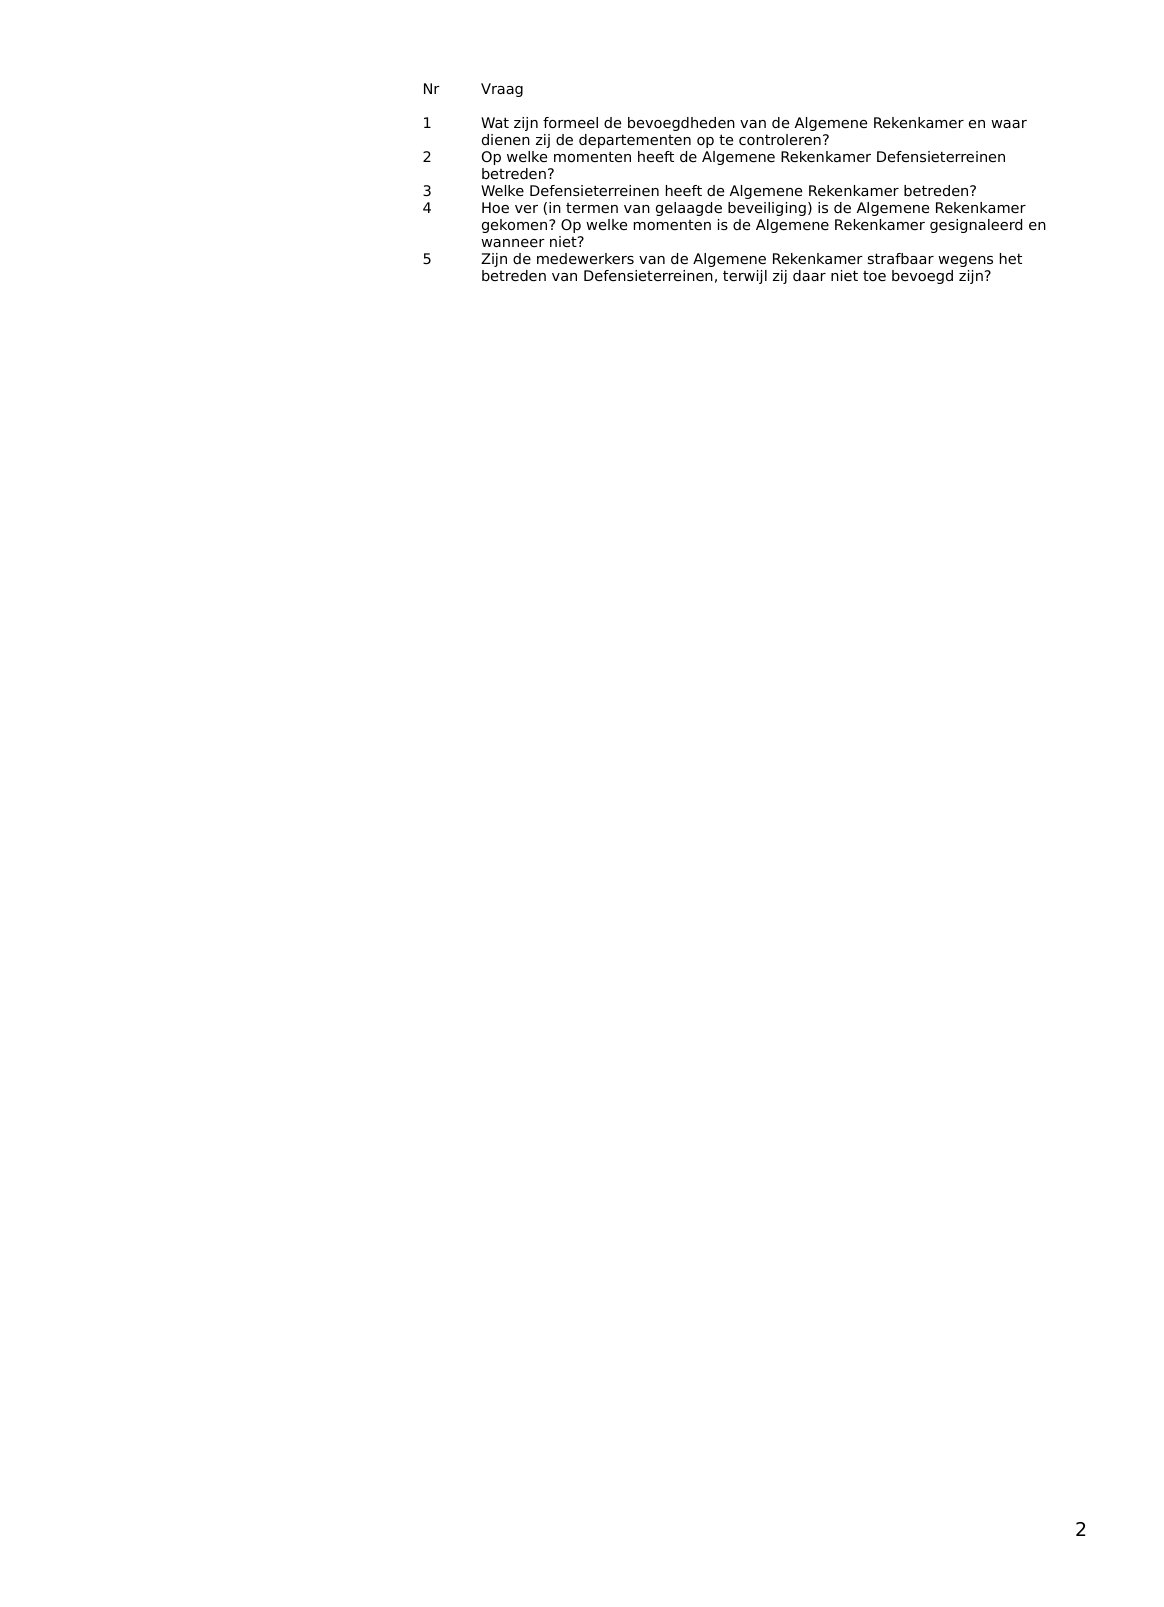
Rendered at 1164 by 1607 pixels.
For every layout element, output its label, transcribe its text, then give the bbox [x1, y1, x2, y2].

table_cell 2 [422, 149, 475, 183]
table_cell Op welke momenten heeft de Algemene Rekenkamer Defensieterreinen betreden? [475, 149, 1087, 183]
table_cell [475, 98, 1087, 115]
table_cell Hoe ver (in termen van gelaagde beveiliging) is de Algemene Rekenkamer gekomen? Op welke momenten is de Algemene Rekenkamer gesignaleerd en wanneer niet? [475, 200, 1087, 251]
table_cell Welke Defensieterreinen heeft de Algemene Rekenkamer betreden? [475, 183, 1087, 200]
table_header Vraag [475, 81, 1087, 98]
table_cell 3 [422, 183, 475, 200]
table_cell 4 [422, 200, 475, 251]
table_header Nr [422, 81, 475, 98]
table_cell 1 [422, 115, 475, 149]
table_cell Wat zijn formeel de bevoegdheden van de Algemene Rekenkamer en waar dienen zij de departementen op te controleren? [475, 115, 1087, 149]
table_cell Zijn de medewerkers van de Algemene Rekenkamer strafbaar wegens het betreden van Defensieterreinen, terwijl zij daar niet toe bevoegd zijn? [475, 251, 1087, 285]
table_cell 5 [422, 251, 475, 285]
table_cell [422, 98, 475, 115]
